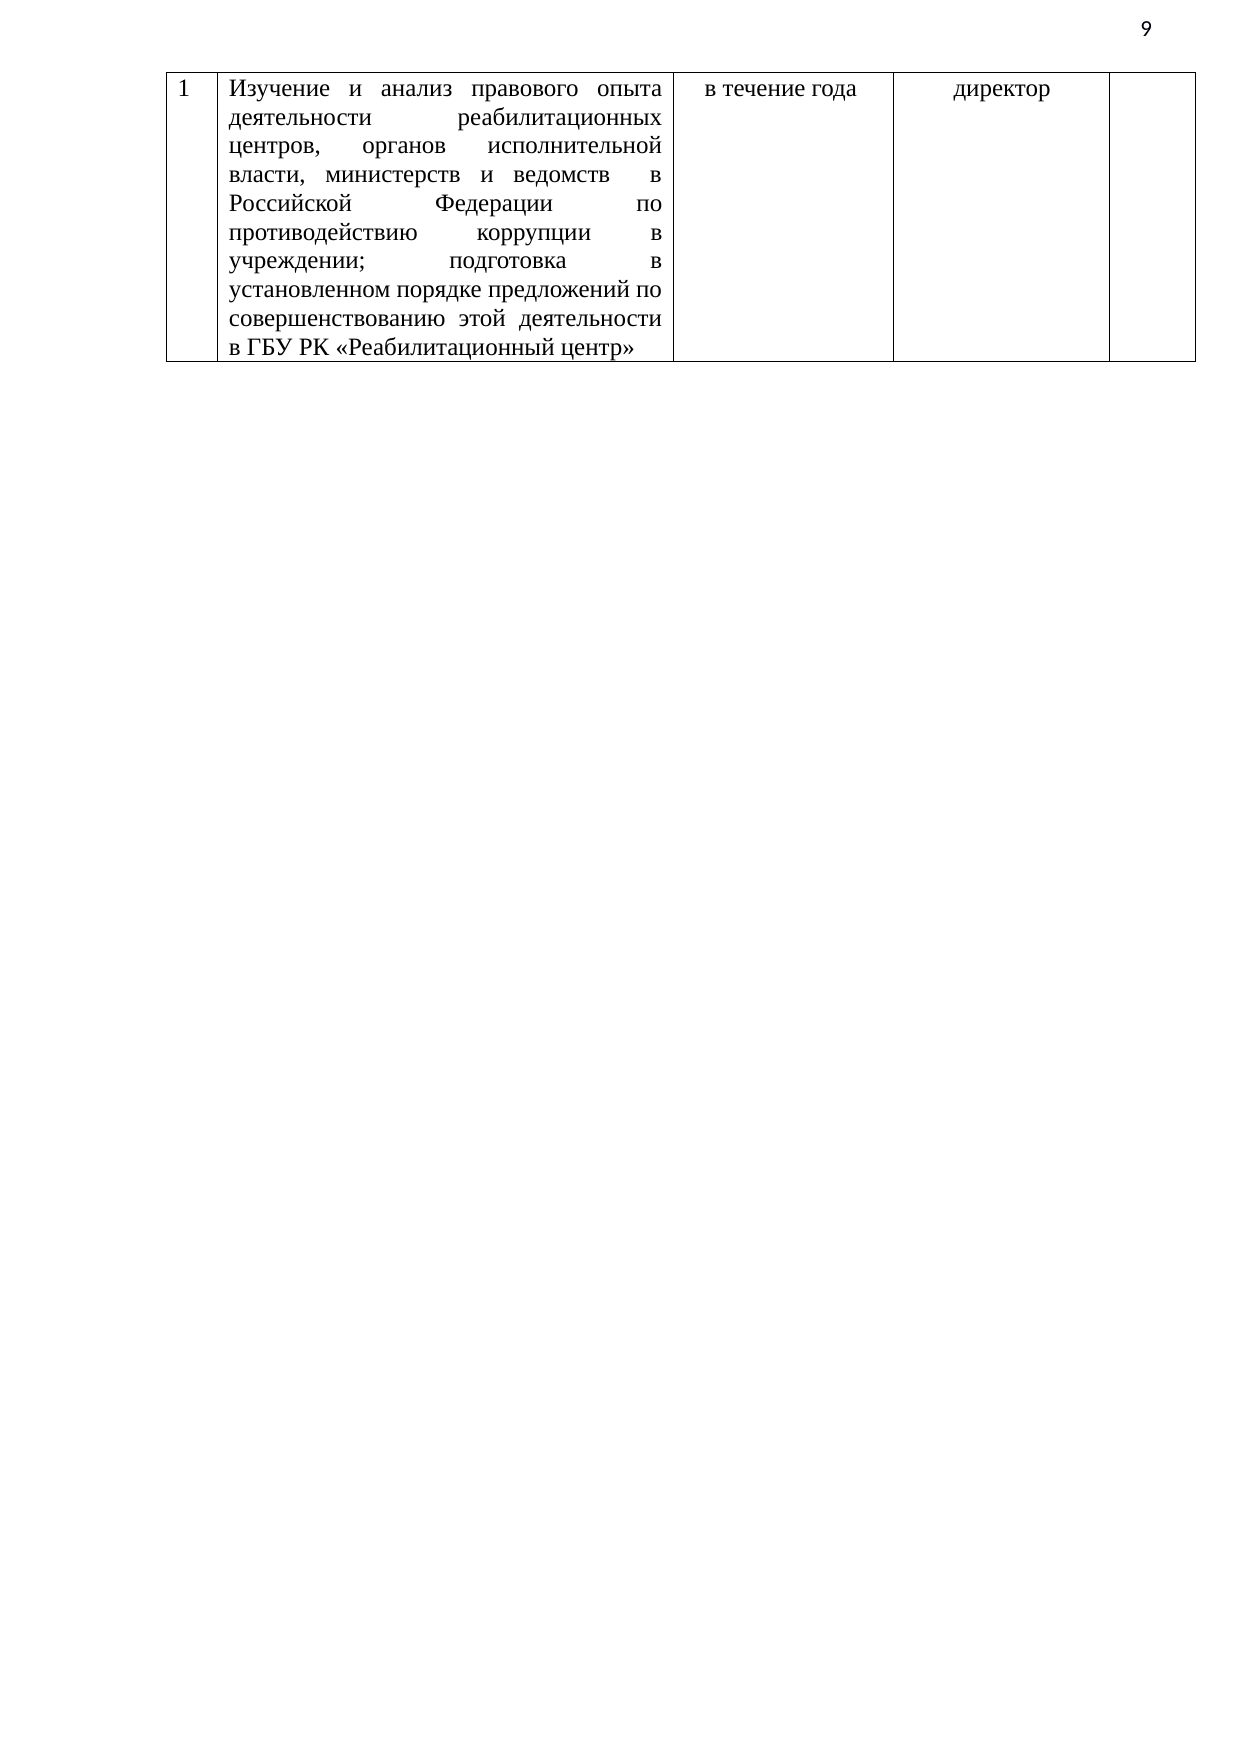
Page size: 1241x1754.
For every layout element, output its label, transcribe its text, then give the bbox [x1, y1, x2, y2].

table_cell [1110, 73, 1195, 361]
table_cell директор [894, 73, 1109, 361]
table_cell в течение года [674, 73, 893, 361]
table_cell 1 [167, 73, 217, 361]
